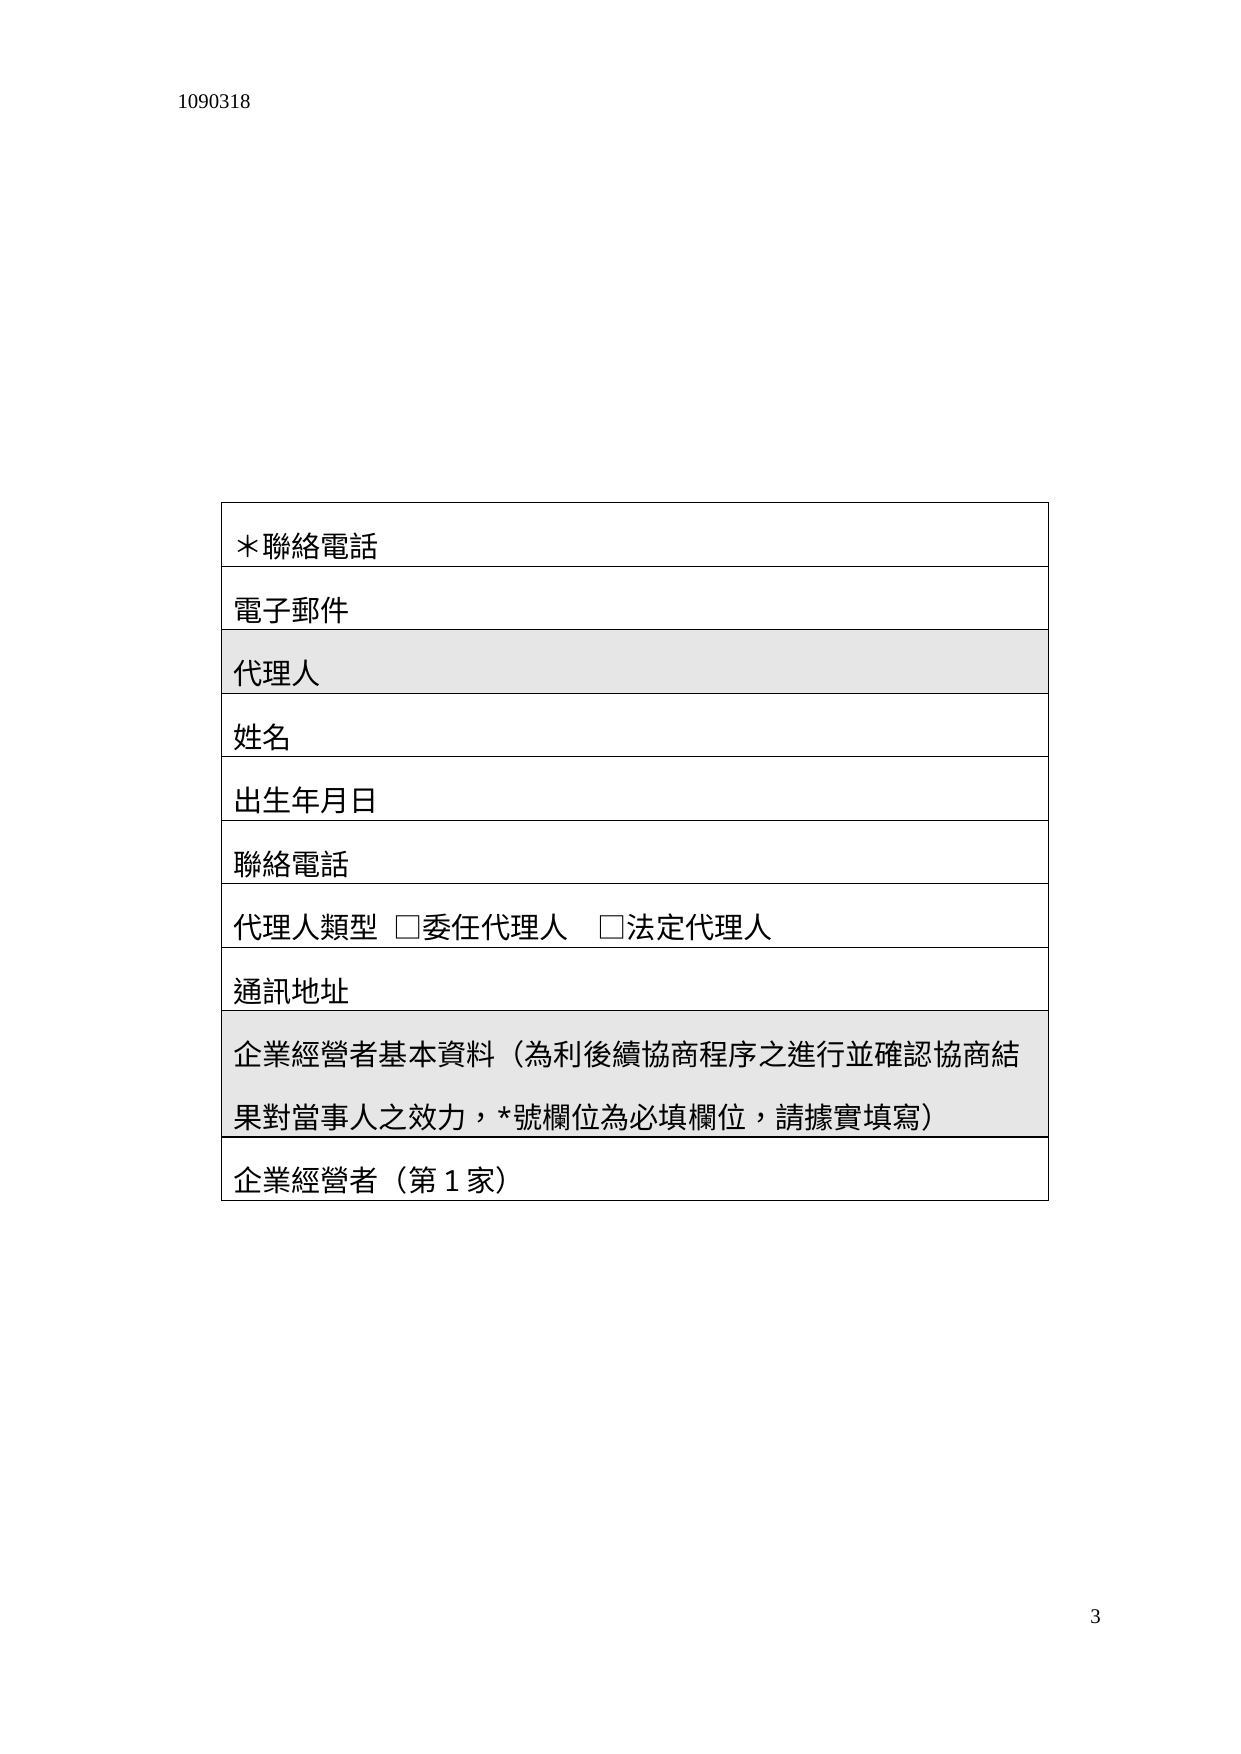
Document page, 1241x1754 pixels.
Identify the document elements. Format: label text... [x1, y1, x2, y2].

table_cell 出生年月日 [222, 757, 1048, 820]
table_cell 姓名 [222, 694, 1048, 756]
table_cell 電子郵件 [222, 567, 1048, 629]
table_cell 通訊地址 [222, 948, 1048, 1010]
table_cell 聯絡電話 [222, 821, 1048, 883]
table_cell 代理人類型 □委任代理人 □法定代理人 [222, 884, 1048, 947]
table_cell 企業經營者基本資料（為利後續協商程序之進行並確認協商結果對當事人之效力，*號欄位為必填欄位，請據實填寫） [222, 1011, 1048, 1136]
table_cell ＊聯絡電話 [222, 503, 1048, 566]
table_cell 代理人 [222, 630, 1048, 693]
table_cell 企業經營者（第1家） [222, 1138, 1048, 1200]
